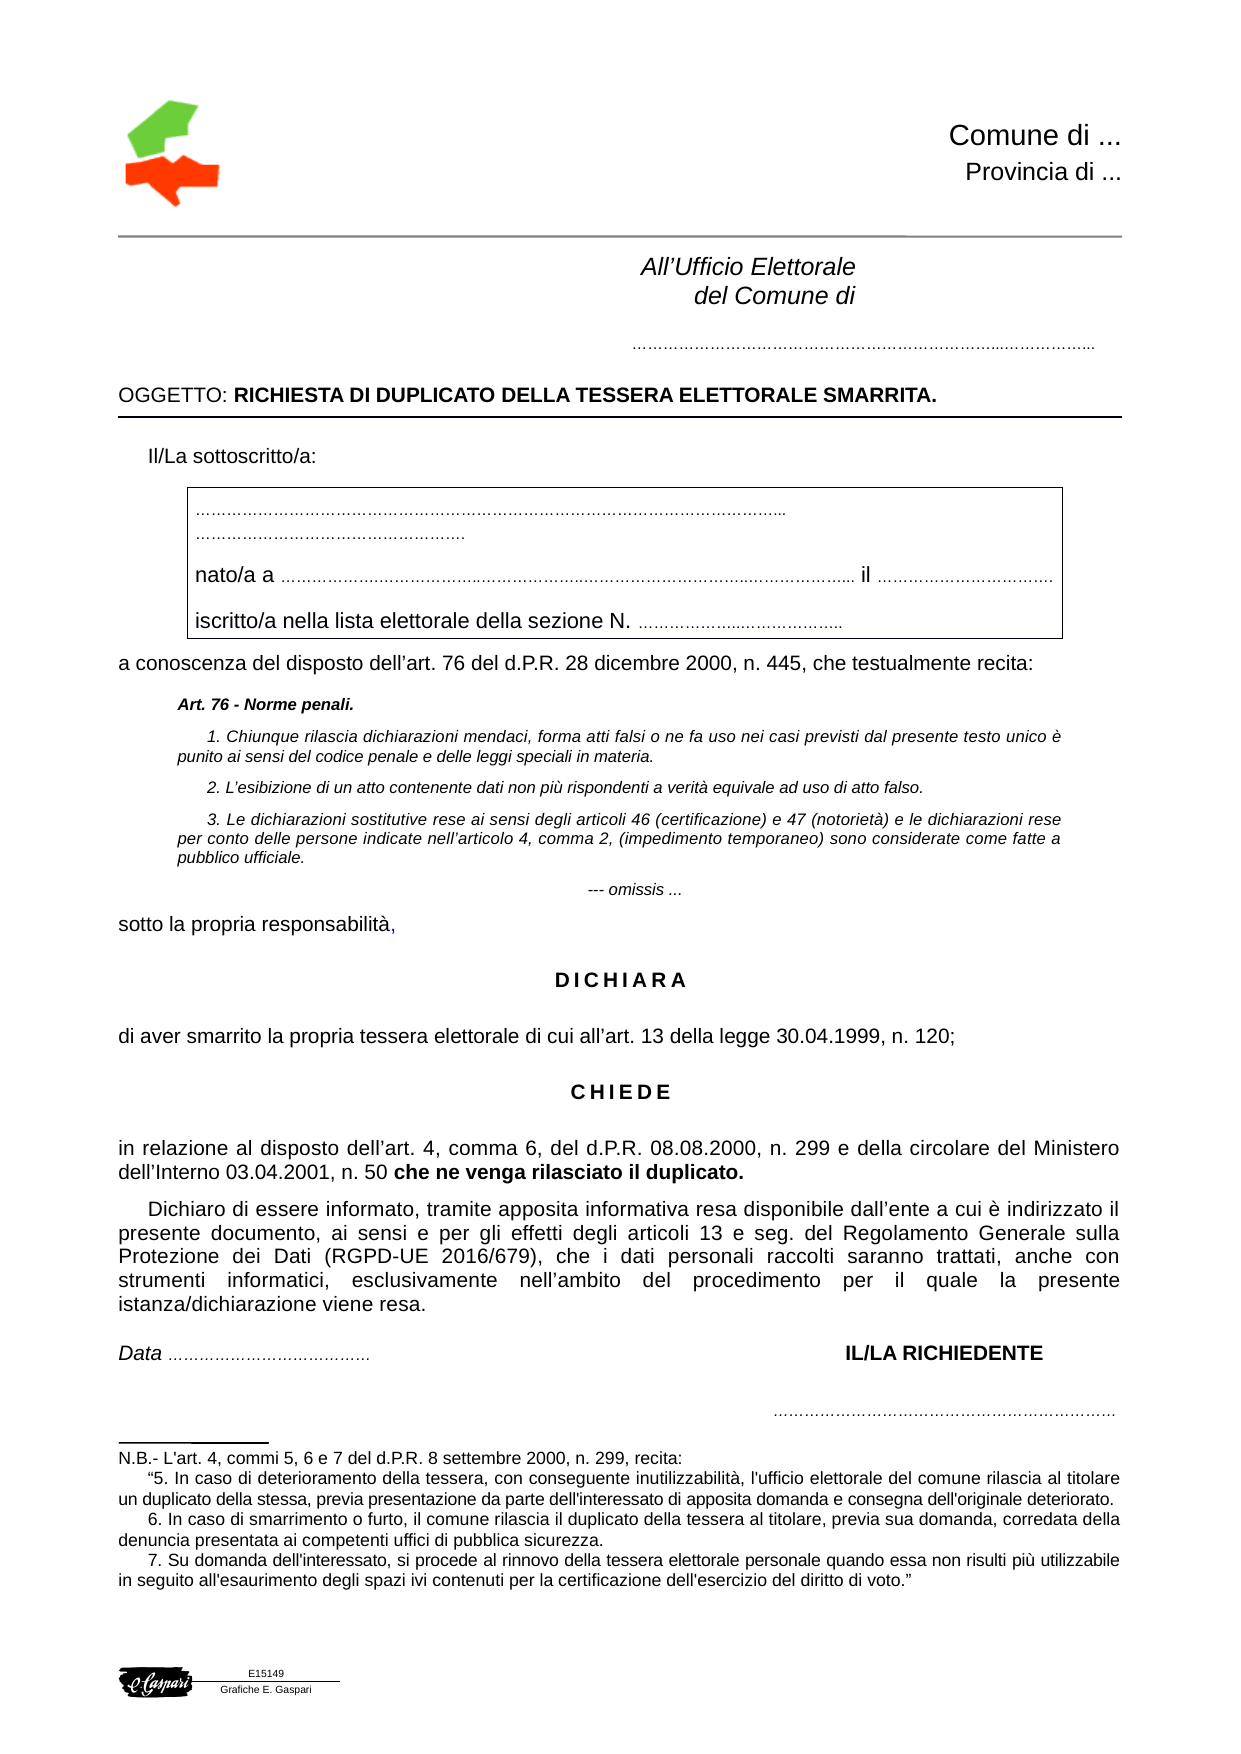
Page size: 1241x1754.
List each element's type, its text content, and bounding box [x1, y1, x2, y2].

text “5. In caso di deterioramento della tessera, con conseguente inutilizzabilità, l'ufficio elettorale del comune rilascia al titolare un duplicato della stessa, previa presentazione da parte dell'interessato di apposita domanda e consegna dell'originale deteriorato. [118, 1468, 1122, 1509]
subtitle DICHIARA [118, 968, 1122, 992]
text in relazione al disposto dell’art. 4, comma 6, del d.P.R. 08.08.2000, n. 299 e della circolare del Ministero dell’Interno 03.04.2001, n. 50 che ne venga rilasciato il duplicato. [118, 1136, 1122, 1184]
subtitle CHIEDE [118, 1080, 1122, 1104]
text sotto la propria responsabilità, [118, 911, 1122, 935]
picture [122, 87, 224, 219]
text a conoscenza del disposto dell’art. 76 del d.P.R. 28 dicembre 2000, n. 445, che testualmente recita: [118, 651, 1122, 675]
text di aver smarrito la propria tessera elettorale di cui all’art. 13 della legge 30.04.1999, n. 120; [118, 1024, 1122, 1048]
text Art. 76 - Norme penali. [177, 695, 1063, 714]
text Dichiaro di essere informato, tramite apposita informativa resa disponibile dall’ente a cui è indirizzato il presente documento, ai sensi e per gli effetti degli articoli 13 e seg. del Regolamento Generale sulla Protezione dei Dati (RGPD-UE 2016/679), che i dati personali raccolti saranno trattati, anche con strumenti informatici, esclusivamente nell’ambito del procedimento per il quale la presente istanza/dichiarazione viene resa. [118, 1196, 1122, 1316]
picture [118, 1666, 193, 1698]
text 7. Su domanda dell'interessato, si procede al rinnovo della tessera elettorale personale quando essa non risulti più utilizzabile in seguito all'esaurimento degli spazi ivi contenuti per la certificazione dell'esercizio del diritto di voto.” [118, 1550, 1122, 1591]
text --- omissis ... [177, 880, 1063, 899]
text Il/La sottoscritto/a: [118, 443, 1122, 467]
text OGGETTO: RICHIESTA DI DUPLICATO DELLA TESSERA ELETTORALE SMARRITA. [118, 383, 1122, 407]
text Data ………………………………… IL/LA RICHIEDENTE [118, 1341, 1122, 1365]
text 3. Le dichiarazioni sostitutive rese ai sensi degli articoli 46 (certificazione) e 47 (notorietà) e le dichiarazioni rese per conto delle persone indicate nell’articolo 4, comma 2, (impedimento temporaneo) sono considerate come fatte a pubblico ufficiale. [177, 810, 1063, 867]
text Comune di ... [224, 118, 1122, 152]
text ………………………………………………………… [768, 1402, 1122, 1420]
text Provincia di ... [224, 157, 1122, 185]
text 2. L’esibizione di un atto contenente dati non più rispondenti a verità equivale ad uso di atto falso. [177, 778, 1063, 797]
text N.B.- L'art. 4, commi 5, 6 e 7 del d.P.R. 8 settembre 2000, n. 299, recita: [118, 1448, 1122, 1468]
text ……………………………………………………………...……………... [591, 324, 1095, 355]
text 6. In caso di smarrimento o furto, il comune rilascia il duplicato della tessera al titolare, previa sua domanda, corredata della denuncia presentata ai competenti uffici di pubblica sicurezza. [118, 1509, 1122, 1550]
table_header …………………………………………………………………………………………………...……………………………………………. nato/a a ……………….………………..………………..…………………………..………………... il ……………………………. iscritto/a nella lista elettorale della sezione N. ………………..……………….. [188, 488, 1062, 637]
text All’Ufficio Elettorale [641, 252, 1095, 281]
text 1. Chiunque rilascia dichiarazioni mendaci, forma atti falsi o ne fa uso nei casi previsti dal presente testo unico è punito ai sensi del codice penale e delle leggi speciali in materia. [177, 727, 1063, 766]
text del Comune di [694, 281, 1095, 310]
